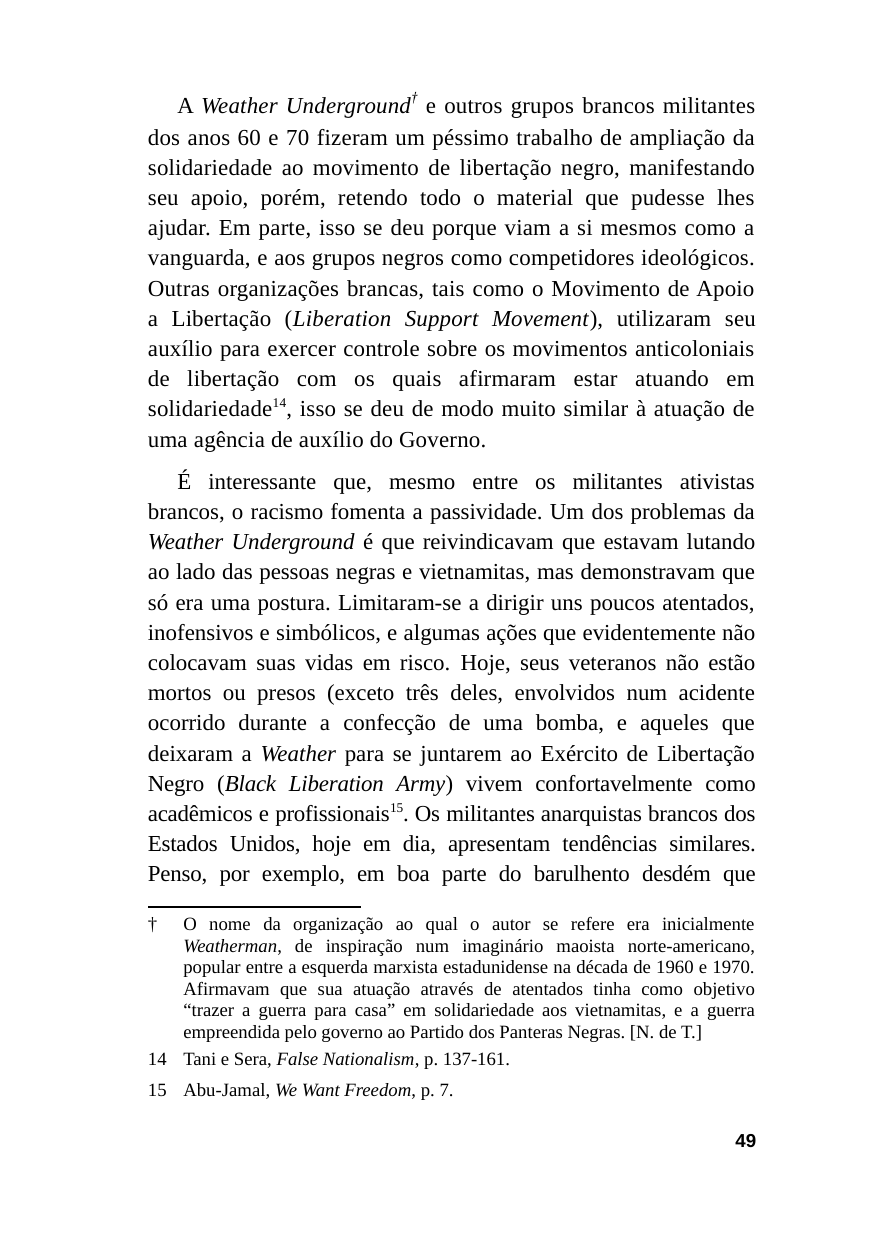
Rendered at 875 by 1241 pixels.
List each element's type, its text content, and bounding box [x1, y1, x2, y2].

text O nome da organização ao qual o autor se refere era inicialmente Weatherman, de inspiração num imaginário maoista norte-americano, popular entre a esquerda marxista estadunidense na década de 1960 e 1970. Afirmavam que sua atuação através de atentados tinha como objetivo “trazer a guerra para casa” em solidariedade aos vietnamitas, e a guerra empreendida pelo governo ao Partido dos Panteras Negras. [N. de T.] [148, 913, 756, 1042]
text Tani e Sera, False Nationalism, p. 137-161. [148, 1048, 756, 1070]
text Abu-Jamal, We Want Freedom, p. 7. [148, 1079, 756, 1101]
text A Weather Underground e outros grupos brancos militantes dos anos 60 e 70 fizeram um péssimo trabalho de ampliação da solidariedade ao movimento de libertação negro, manifestando seu apoio, porém, retendo todo o material que pudesse lhes ajudar. Em parte, isso se deu porque viam a si mesmos como a vanguarda, e aos grupos negros como competidores ideológicos. Outras organizações brancas, tais como o Movimento de Apoio a Libertação (Liberation Support Movement), utilizaram seu auxílio para exercer controle sobre os movimentos anticoloniais de libertação com os quais afirmaram estar atuando em solidariedade, isso se deu de modo muito similar à atuação de uma agência de auxílio do Governo. [148, 88, 756, 452]
text É interessante que, mesmo entre os militantes ativistas brancos, o racismo fomenta a passividade. Um dos problemas da Weather Underground é que reivindicavam que estavam lutando ao lado das pessoas negras e vietnamitas, mas demonstravam que só era uma postura. Limitaram-se a dirigir uns poucos atentados, inofensivos e simbólicos, e algumas ações que evidentemente não colocavam suas vidas em risco. Hoje, seus veteranos não estão mortos ou presos (exceto três deles, envolvidos num acidente ocorrido durante a confecção de uma bomba, e aqueles que deixaram a Weather para se juntarem ao Exército de Libertação Negro (Black Liberation Army) vivem confortavelmente como acadêmicos e profissionais. Os militantes anarquistas brancos dos Estados Unidos, hoje em dia, apresentam tendências similares. Penso, por exemplo, em boa parte do barulhento desdém que [148, 468, 756, 887]
